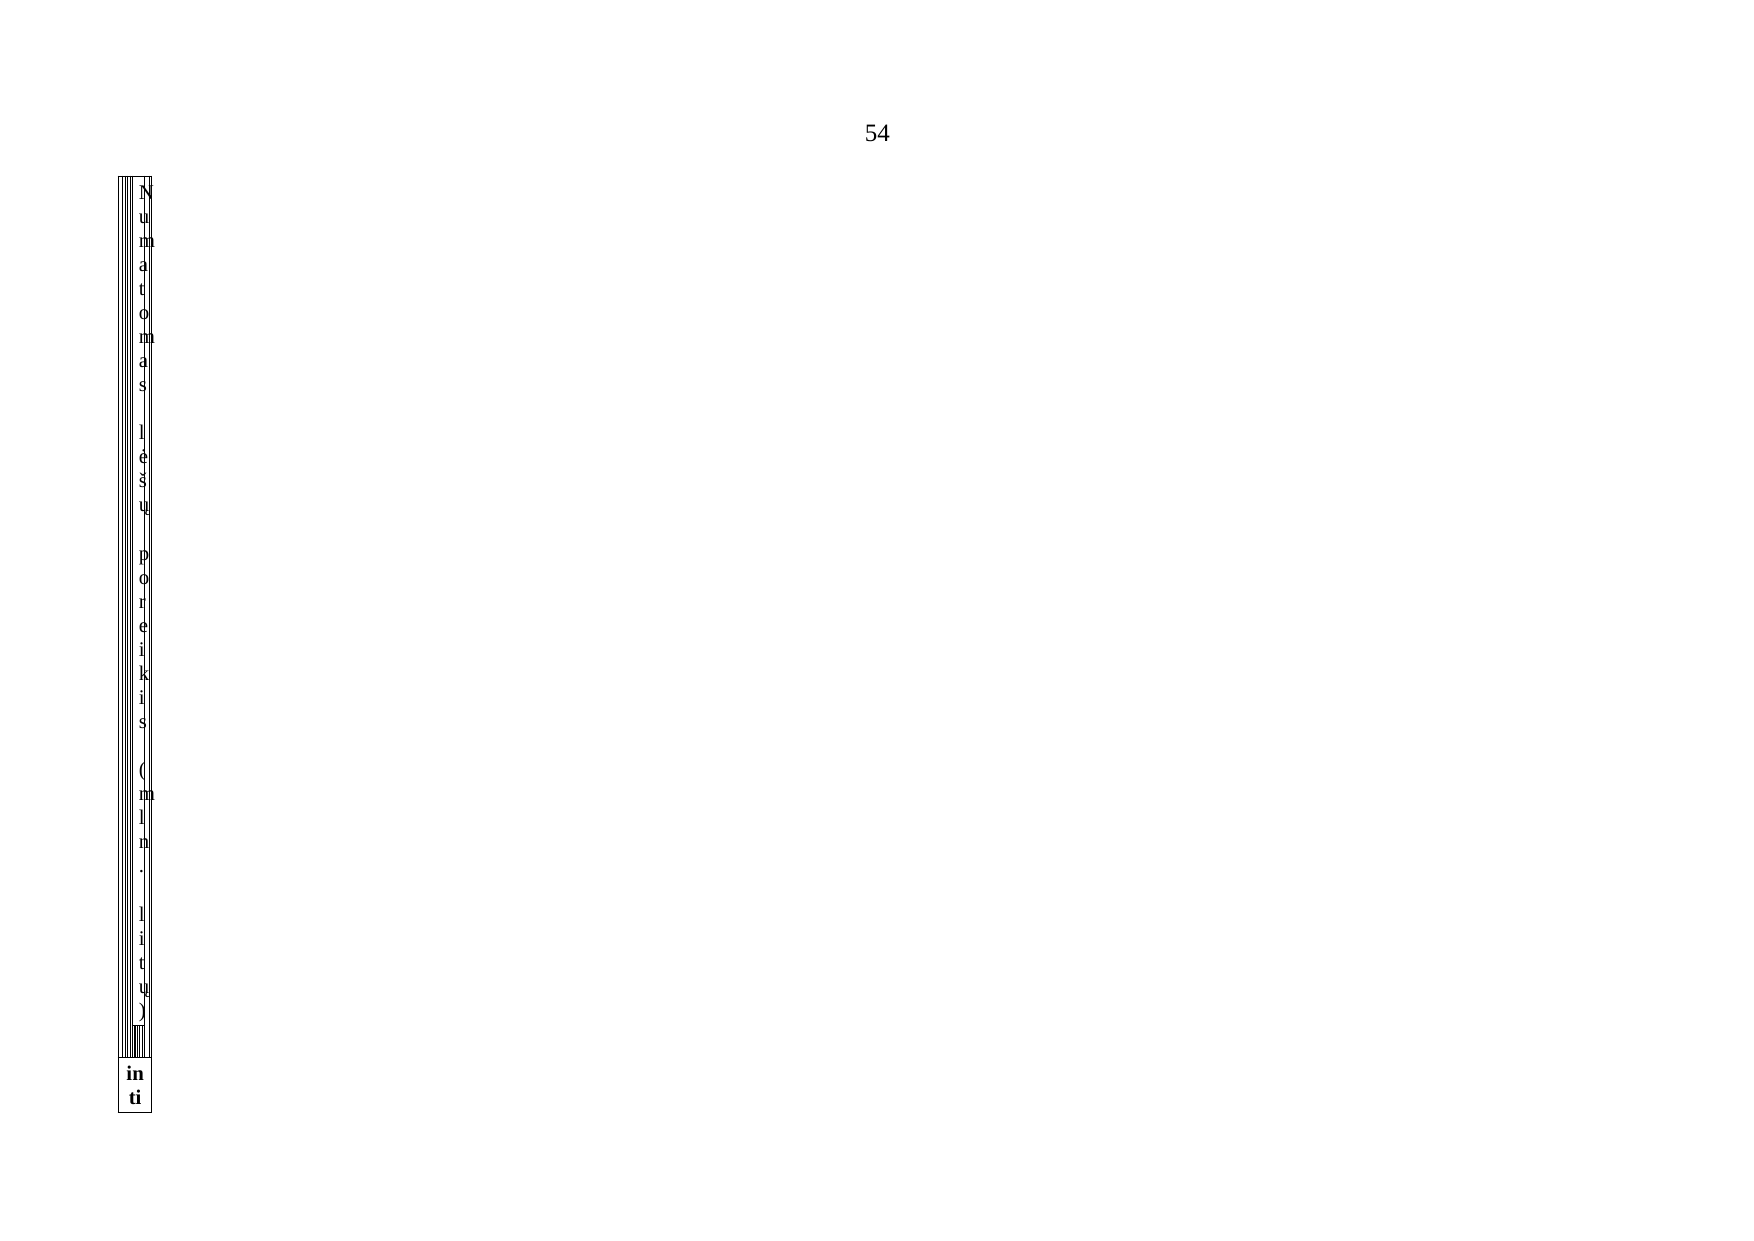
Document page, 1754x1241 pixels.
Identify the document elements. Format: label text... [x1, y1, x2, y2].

table_header Numatomas lėšų poreikis (mln. litų) [133, 177, 144, 1025]
table_header Numatomi finansavimo šaltiniai [145, 335, 149, 791]
table_header Numatomi finansavimo šaltiniai [145, 792, 149, 1057]
